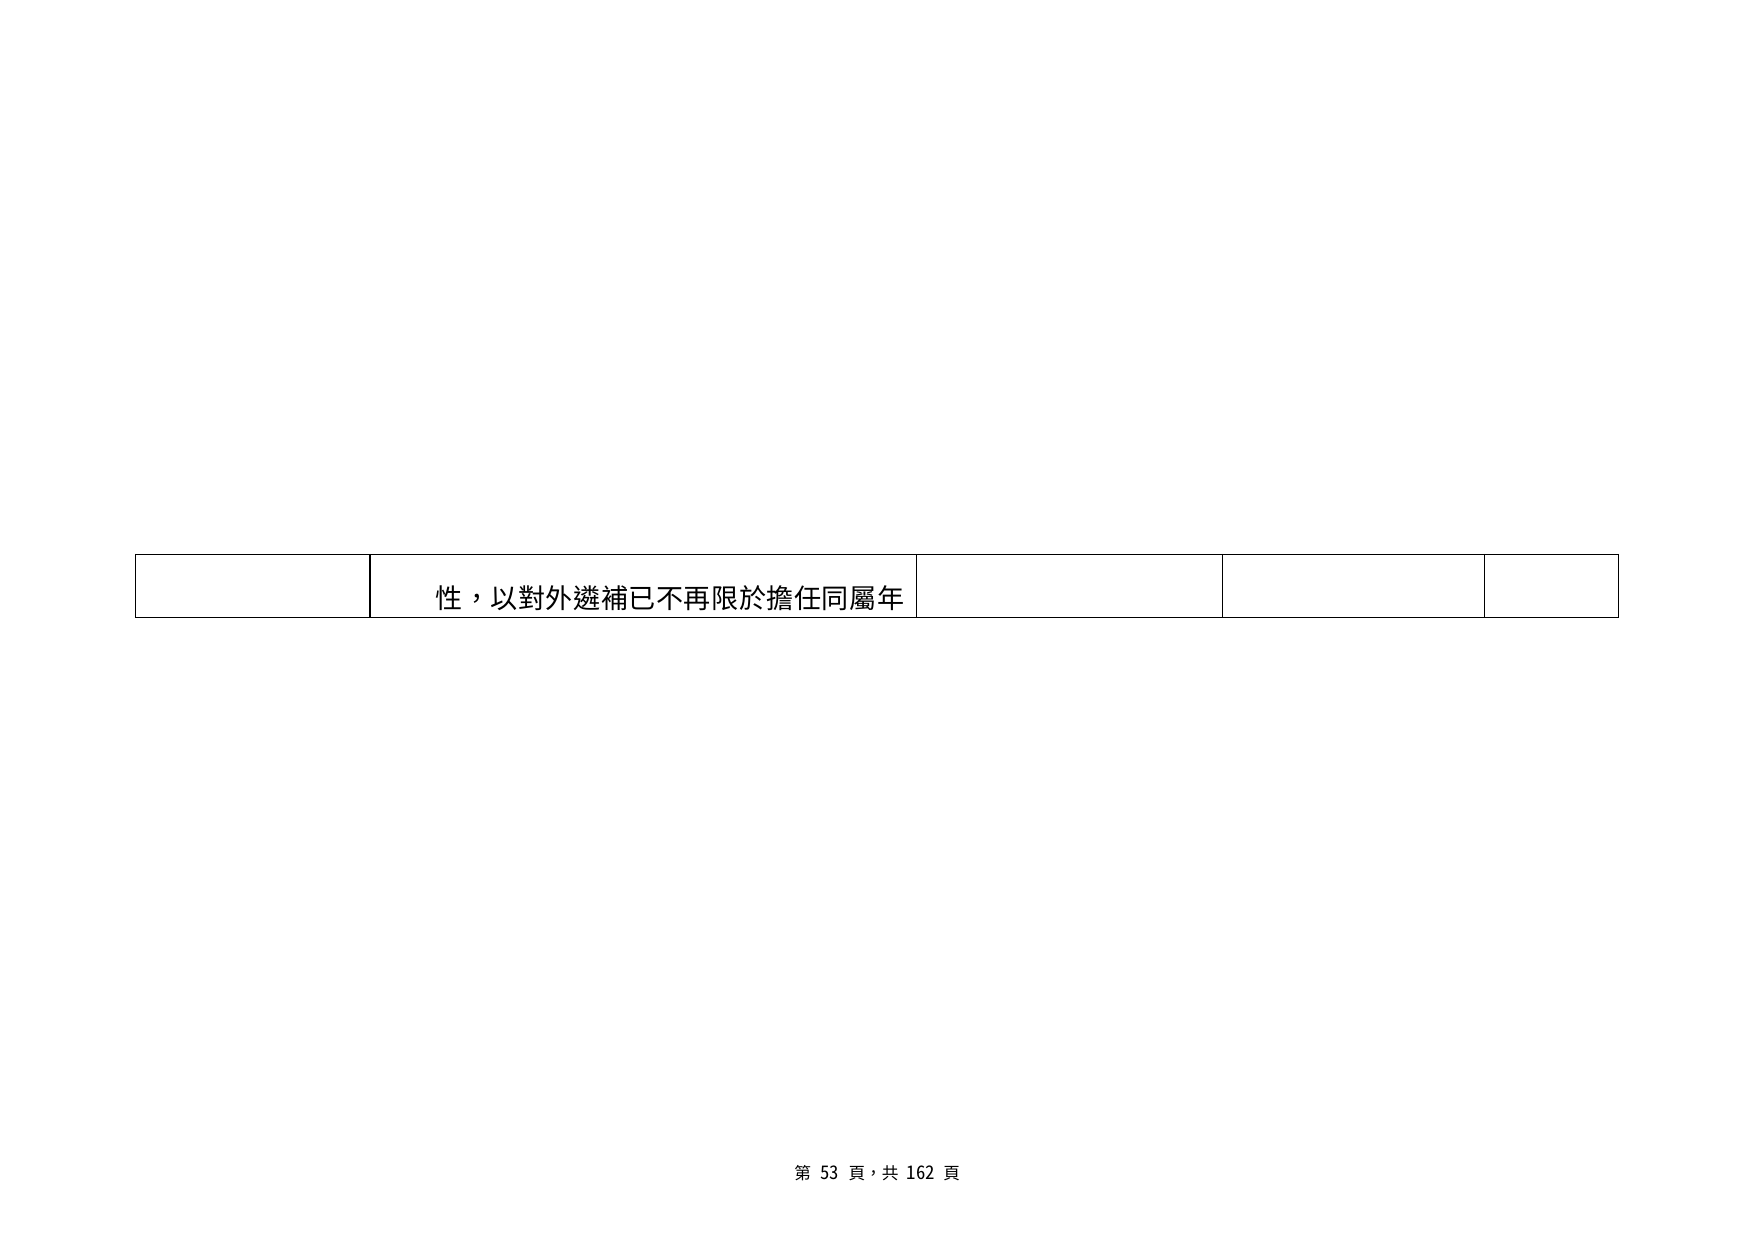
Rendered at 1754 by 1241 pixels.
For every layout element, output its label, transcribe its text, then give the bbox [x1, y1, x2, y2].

table_cell [136, 555, 369, 617]
table_cell [1485, 555, 1618, 617]
table_cell 查行政院與所屬中央及地方各機關約僱人員僱用辦法（以下簡稱約僱辦法）第7條規定，各機關約僱人員之僱用，以採公開甄選為原則；復查行政院人事行政總處（以下簡稱總處）103年3月10日總處組字第1030025576號書函以，機關依約僱辦法進用人員，得由機關本權責自行衡酌比照公務人員陞遷法（以下簡稱陞遷法）施行細則增列候補名額。 茲依前開規範意旨，考量約僱人員職缺之備取人員亦屬經公開甄選程序備用之人員，足認得以擔任該職缺相同工作內容及符合所需資格條件，同意爾後約僱人員職缺（含年度定期契約約僱人員【以下簡稱年度約僱】及職務代理人【以下簡稱職代】）得由機關本權責遞補原公開甄選職缺、其他年度約僱職缺或約僱職代職缺之備取人員；又備取人員之候補名額應參照陞遷法施行細則第3條第3項及第4項規定，不得逾職缺數2倍，並以依序遞補原公開甄選職缺或等別相同、工作性質相近之職缺為限。另未來機關於辦理前開約僱職缺公開甄選作業時，職缺公告除應明確規範各該職缺工作內容、所需資格條件等事項外，並應將候補名額及期間，同時於外補公告載明。 又考量機關約僱職缺遴補做法之一致性，以對外遴補已不再限於擔任同屬年度約僱或同屬約僱職代職務，同意爾後約僱職缺如由現職約僱人員改僱時，亦不再限於同屬年度約僱或同屬約僱職代職缺，得由機關就其資格條件、僱用期間之工作績效及機關業務需要，秉用人公正原則依機關內部管理規定辦理。另總處109年10月16日總處組字第1090042849號函所定免經公開甄選程序範圍，限於同屬年度約僱或約僱職代職缺部分，與本次解釋意旨未合，自即日起停止適用。 至聘用人員部分，經轉准銓敘部112年3月14日部銓五字第1125541445號書函及同年5月4日部銓五字第1125569864號書函以，基於與前述約僱人員之相同考量，及審酌聘僱人員身分屬性相當，相關事項應為一致性之處理，同意聘用職缺參採上述約僱職缺之做法辦理。 另因聘用及約僱人員之進用法令依據與支給報酬之規定不同，所任工作性質、職務內容、職責程度與應具之專門知能條件亦不相當，各機關聘用職缺如擬新進聘用人員時，仍以採公開甄選為宜，且不得逕由機關現職約僱人員免經公開甄選進用；約僱職缺亦不得免經公開甄選程序由現職聘用人員改僱。 [371, 555, 916, 617]
table_cell [1223, 555, 1484, 617]
table_cell [917, 555, 1222, 617]
